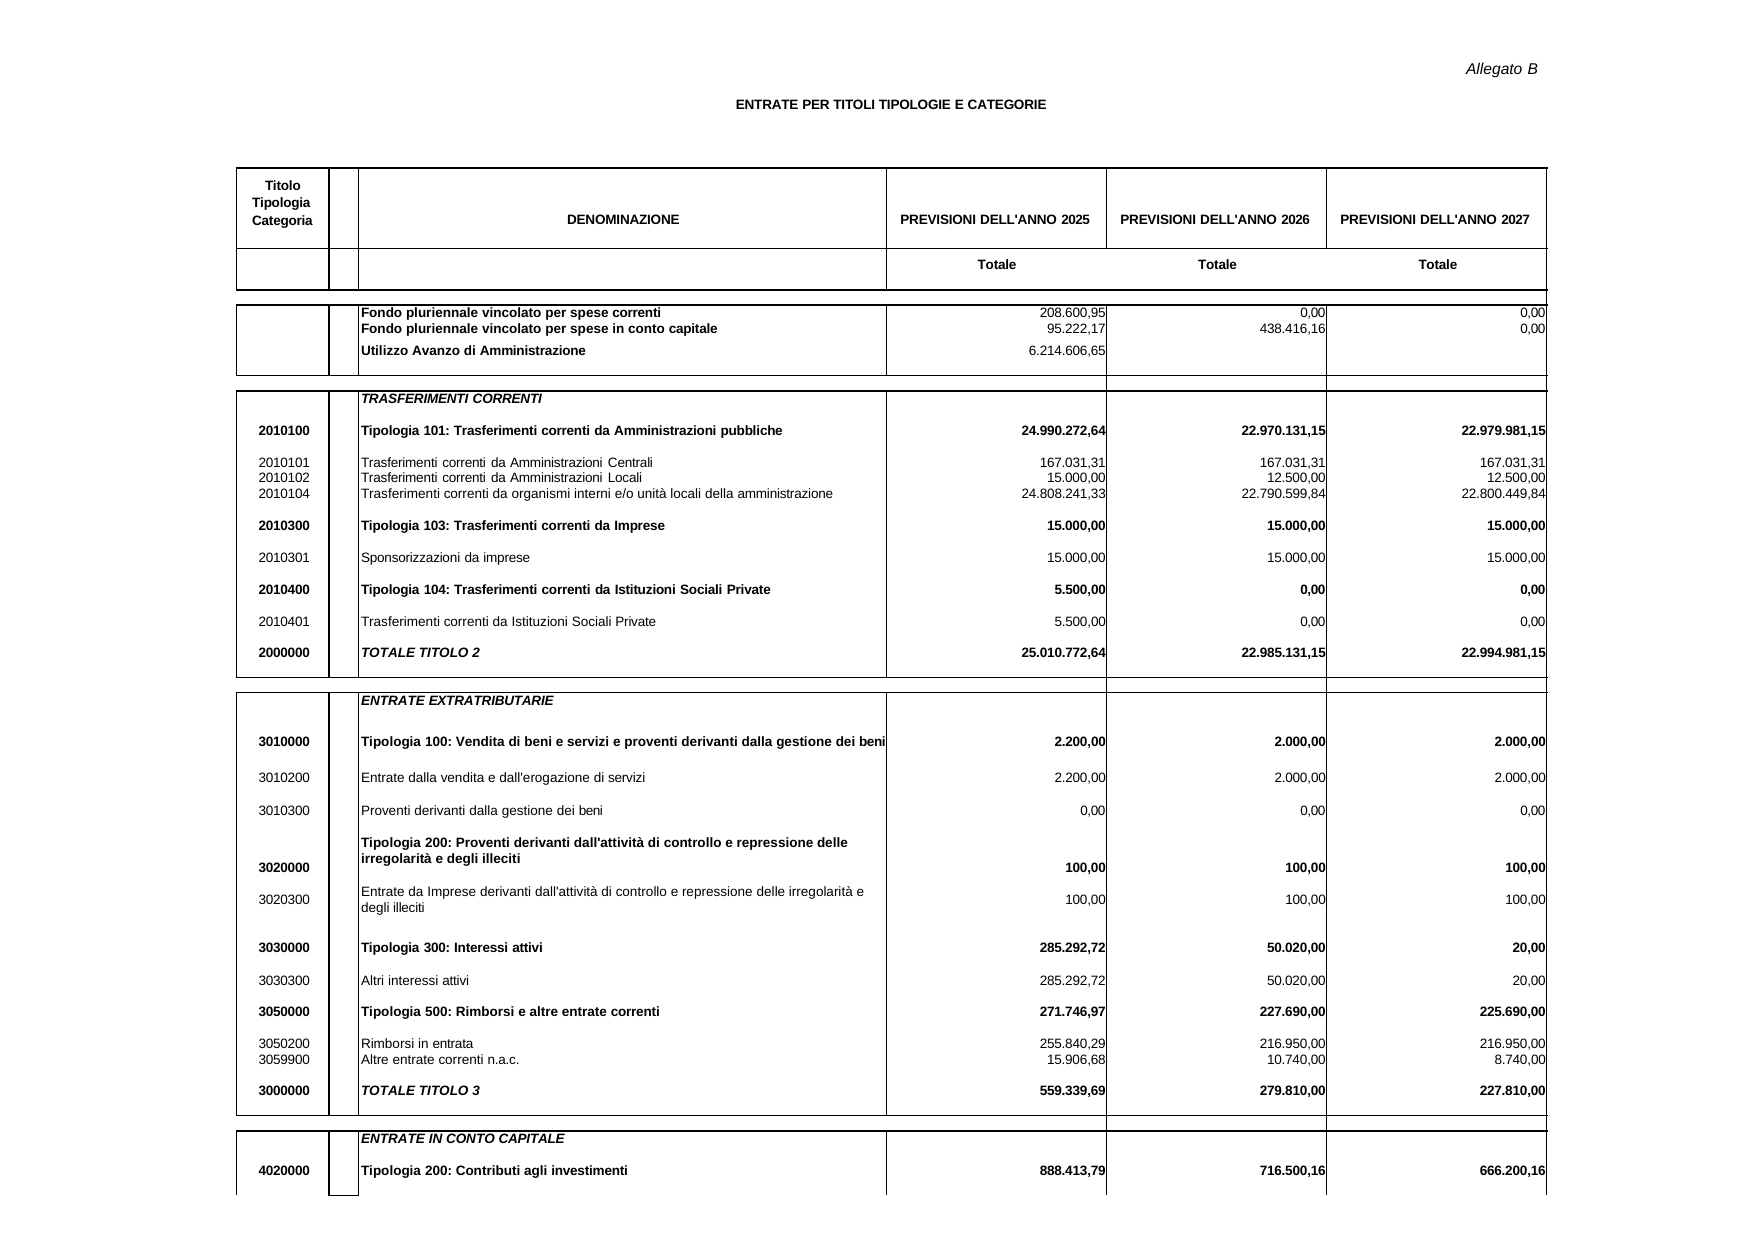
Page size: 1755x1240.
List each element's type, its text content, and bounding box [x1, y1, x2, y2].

table_cell [887, 1132, 1106, 1155]
table_cell 2.000,00 [1107, 766, 1326, 802]
table_cell [1327, 1116, 1546, 1130]
table_cell [330, 306, 358, 375]
table_cell 3030000 [237, 933, 328, 972]
table_cell 2010104 [237, 486, 328, 510]
table_cell Totale [887, 249, 1107, 289]
table_cell 438.416,16 [1107, 321, 1326, 339]
table_cell Fondo pluriennale vincolato per spese in conto capitale [359, 321, 886, 339]
table_cell [1327, 1132, 1546, 1155]
table_cell 10.740,00 [1107, 1052, 1326, 1076]
table_cell 22.985.131,15 [1107, 638, 1326, 676]
text ENTRATE PER TITOLI TIPOLOGIE E CATEGORIE [674, 97, 1108, 112]
table_cell 3020000 [237, 826, 328, 883]
table_cell Tipologia 200: Proventi derivanti dall'attività di controllo e repressione delle irregolarità e degli illeciti [359, 826, 886, 883]
table_cell [1107, 376, 1326, 390]
table_cell Trasferimenti correnti da Amministrazioni Centrali [359, 455, 886, 471]
table_cell [237, 249, 328, 289]
table_cell 8.740,00 [1327, 1052, 1546, 1076]
table_cell 2010100 [237, 415, 328, 455]
table_cell [330, 1132, 358, 1195]
table_cell Fondo pluriennale vincolato per spese correnti [359, 306, 886, 321]
table_cell [359, 249, 886, 289]
table_cell 285.292,72 [887, 933, 1106, 972]
table_cell 24.990.272,64 [887, 415, 1106, 455]
text Allegato B [88, 60, 1540, 78]
table_cell 12.500,00 [1107, 471, 1326, 486]
table_cell 100,00 [887, 883, 1106, 932]
table_cell [1107, 392, 1326, 415]
table_cell 2000000 [237, 638, 328, 676]
table_cell [1327, 693, 1546, 721]
table_cell [1107, 1116, 1326, 1130]
table_cell 5.500,00 [887, 574, 1106, 614]
table_cell 0,00 [1327, 321, 1546, 339]
table_cell 271.746,97 [887, 996, 1106, 1036]
table_cell [1327, 339, 1546, 375]
table_cell 22.790.599,84 [1107, 486, 1326, 510]
table_cell 100,00 [1327, 883, 1546, 932]
table_cell 0,00 [1327, 614, 1546, 637]
table_cell 25.010.772,64 [887, 638, 1106, 676]
table_cell 227.810,00 [1327, 1076, 1546, 1114]
table_cell [1327, 678, 1546, 692]
table_cell [1107, 693, 1326, 721]
table_cell 3030300 [237, 973, 328, 996]
table_header PREVISIONI DELL'ANNO 2026 [1107, 169, 1326, 248]
table_cell 3050200 [237, 1036, 328, 1052]
table_cell 4020000 [237, 1155, 328, 1195]
table_cell 100,00 [887, 826, 1106, 883]
table_cell 20,00 [1327, 933, 1546, 972]
table_cell 15.000,00 [887, 471, 1106, 486]
table_cell [237, 376, 1106, 390]
table_cell Tipologia 103: Trasferimenti correnti da Imprese [359, 510, 886, 550]
table_cell 227.690,00 [1107, 996, 1326, 1036]
table_cell 50.020,00 [1107, 973, 1326, 996]
table_cell [237, 1116, 1106, 1130]
table_cell Entrate dalla vendita e dall'erogazione di servizi [359, 766, 886, 802]
table_cell Totale [1107, 249, 1327, 289]
table_cell Totale [1327, 249, 1546, 289]
table_cell ENTRATE IN CONTO CAPITALE [359, 1132, 886, 1155]
table_cell 716.500,16 [1107, 1155, 1326, 1195]
table_cell 255.840,29 [887, 1036, 1106, 1052]
table_cell Trasferimenti correnti da Amministrazioni Locali [359, 471, 886, 486]
table_cell [1327, 376, 1546, 390]
table_cell 3020300 [237, 883, 328, 932]
table_cell [887, 392, 1106, 415]
table_cell 3010000 [237, 721, 328, 766]
table_cell Altri interessi attivi [359, 973, 886, 996]
table_cell 216.950,00 [1327, 1036, 1546, 1052]
table_cell [330, 693, 358, 1114]
table_cell 100,00 [1107, 826, 1326, 883]
table_cell Trasferimenti correnti da organismi interni e/o unità locali della amministrazione [359, 486, 886, 510]
table_cell 0,00 [1327, 802, 1546, 826]
table_cell 3000000 [237, 1076, 328, 1114]
table_cell [237, 306, 328, 375]
table_cell Tipologia 200: Contributi agli investimenti [359, 1155, 886, 1195]
table_cell 50.020,00 [1107, 933, 1326, 972]
table_cell 559.339,69 [887, 1076, 1106, 1114]
table_cell Entrate da Imprese derivanti dall'attività di controllo e repressione delle irregolarità e degli illeciti [359, 883, 886, 932]
table_cell [237, 291, 1546, 304]
table_cell Rimborsi in entrata [359, 1036, 886, 1052]
table_cell [1107, 1132, 1326, 1155]
table_cell Tipologia 300: Interessi attivi [359, 933, 886, 972]
table_cell 0,00 [1327, 306, 1546, 321]
table_cell 3010200 [237, 766, 328, 802]
table_cell 279.810,00 [1107, 1076, 1326, 1114]
table_cell 24.808.241,33 [887, 486, 1106, 510]
table_cell 22.979.981,15 [1327, 415, 1546, 455]
table_cell [1107, 339, 1326, 375]
table_cell 0,00 [1107, 614, 1326, 637]
table_cell [1327, 392, 1546, 415]
table_cell 15.000,00 [1107, 550, 1326, 574]
table_cell 2010102 [237, 471, 328, 486]
table_cell 208.600,95 [887, 306, 1106, 321]
table_cell 2.000,00 [1327, 721, 1546, 766]
table_header PREVISIONI DELL'ANNO 2027 [1327, 169, 1546, 248]
table_cell 666.200,16 [1327, 1155, 1546, 1195]
table_cell 3050000 [237, 996, 328, 1036]
table_cell 216.950,00 [1107, 1036, 1326, 1052]
table_cell 6.214.606,65 [887, 339, 1106, 375]
table_cell 15.000,00 [887, 550, 1106, 574]
table_cell [237, 678, 1106, 692]
table_cell TOTALE TITOLO 3 [359, 1076, 886, 1114]
table_cell [1107, 678, 1326, 692]
table_cell [887, 693, 1106, 721]
table_cell 100,00 [1107, 883, 1326, 932]
table_cell 2.000,00 [1107, 721, 1326, 766]
table_cell 167.031,31 [1327, 455, 1546, 471]
table_cell 15.000,00 [1327, 550, 1546, 574]
table_cell 167.031,31 [1107, 455, 1326, 471]
table_header Titolo Tipologia Categoria [237, 169, 328, 248]
table_cell Tipologia 100: Vendita di beni e servizi e proventi derivanti dalla gestione dei beni [359, 721, 886, 766]
table_cell 2.200,00 [887, 721, 1106, 766]
table_cell 20,00 [1327, 973, 1546, 996]
table_cell 12.500,00 [1327, 471, 1546, 486]
table_cell TRASFERIMENTI CORRENTI [359, 392, 886, 415]
table_cell 2010301 [237, 550, 328, 574]
table_cell 2.200,00 [887, 766, 1106, 802]
table_cell 0,00 [1107, 574, 1326, 614]
table_cell 2010101 [237, 455, 328, 471]
table_cell 5.500,00 [887, 614, 1106, 637]
table_cell 95.222,17 [887, 321, 1106, 339]
table_cell 100,00 [1327, 826, 1546, 883]
table_cell Trasferimenti correnti da Istituzioni Sociali Private [359, 614, 886, 637]
table_cell 2010300 [237, 510, 328, 550]
table_cell 2.000,00 [1327, 766, 1546, 802]
table_cell 15.906,68 [887, 1052, 1106, 1076]
table_header [330, 169, 358, 248]
table_cell Proventi derivanti dalla gestione dei beni [359, 802, 886, 826]
table_cell 3059900 [237, 1052, 328, 1076]
table_cell 22.970.131,15 [1107, 415, 1326, 455]
table_cell 225.690,00 [1327, 996, 1546, 1036]
table_cell 167.031,31 [887, 455, 1106, 471]
table_cell [237, 693, 328, 721]
table_cell Altre entrate correnti n.a.c. [359, 1052, 886, 1076]
table_cell 0,00 [1327, 574, 1546, 614]
table_cell 0,00 [887, 802, 1106, 826]
table_header PREVISIONI DELL'ANNO 2025 [887, 169, 1106, 248]
table_cell 285.292,72 [887, 973, 1106, 996]
table_cell TOTALE TITOLO 2 [359, 638, 886, 676]
table_cell Sponsorizzazioni da imprese [359, 550, 886, 574]
table_cell 0,00 [1107, 306, 1326, 321]
table_cell 3010300 [237, 802, 328, 826]
table_cell ENTRATE EXTRATRIBUTARIE [359, 693, 886, 721]
table_cell [330, 249, 358, 289]
table_cell 888.413,79 [887, 1155, 1106, 1195]
table_cell [237, 1132, 328, 1155]
table_cell 15.000,00 [1107, 510, 1326, 550]
table_cell [237, 392, 328, 415]
table_cell [330, 392, 358, 676]
table_cell Tipologia 104: Trasferimenti correnti da Istituzioni Sociali Private [359, 574, 886, 614]
table_cell Utilizzo Avanzo di Amministrazione [359, 339, 886, 375]
table_cell 2010401 [237, 614, 328, 637]
table_cell 22.800.449,84 [1327, 486, 1546, 510]
table_cell 22.994.981,15 [1327, 638, 1546, 676]
table_cell Tipologia 500: Rimborsi e altre entrate correnti [359, 996, 886, 1036]
table_header DENOMINAZIONE [359, 169, 886, 248]
table_cell 2010400 [237, 574, 328, 614]
table_cell 0,00 [1107, 802, 1326, 826]
table_cell 15.000,00 [1327, 510, 1546, 550]
table_cell 15.000,00 [887, 510, 1106, 550]
table_cell Tipologia 101: Trasferimenti correnti da Amministrazioni pubbliche [359, 415, 886, 455]
